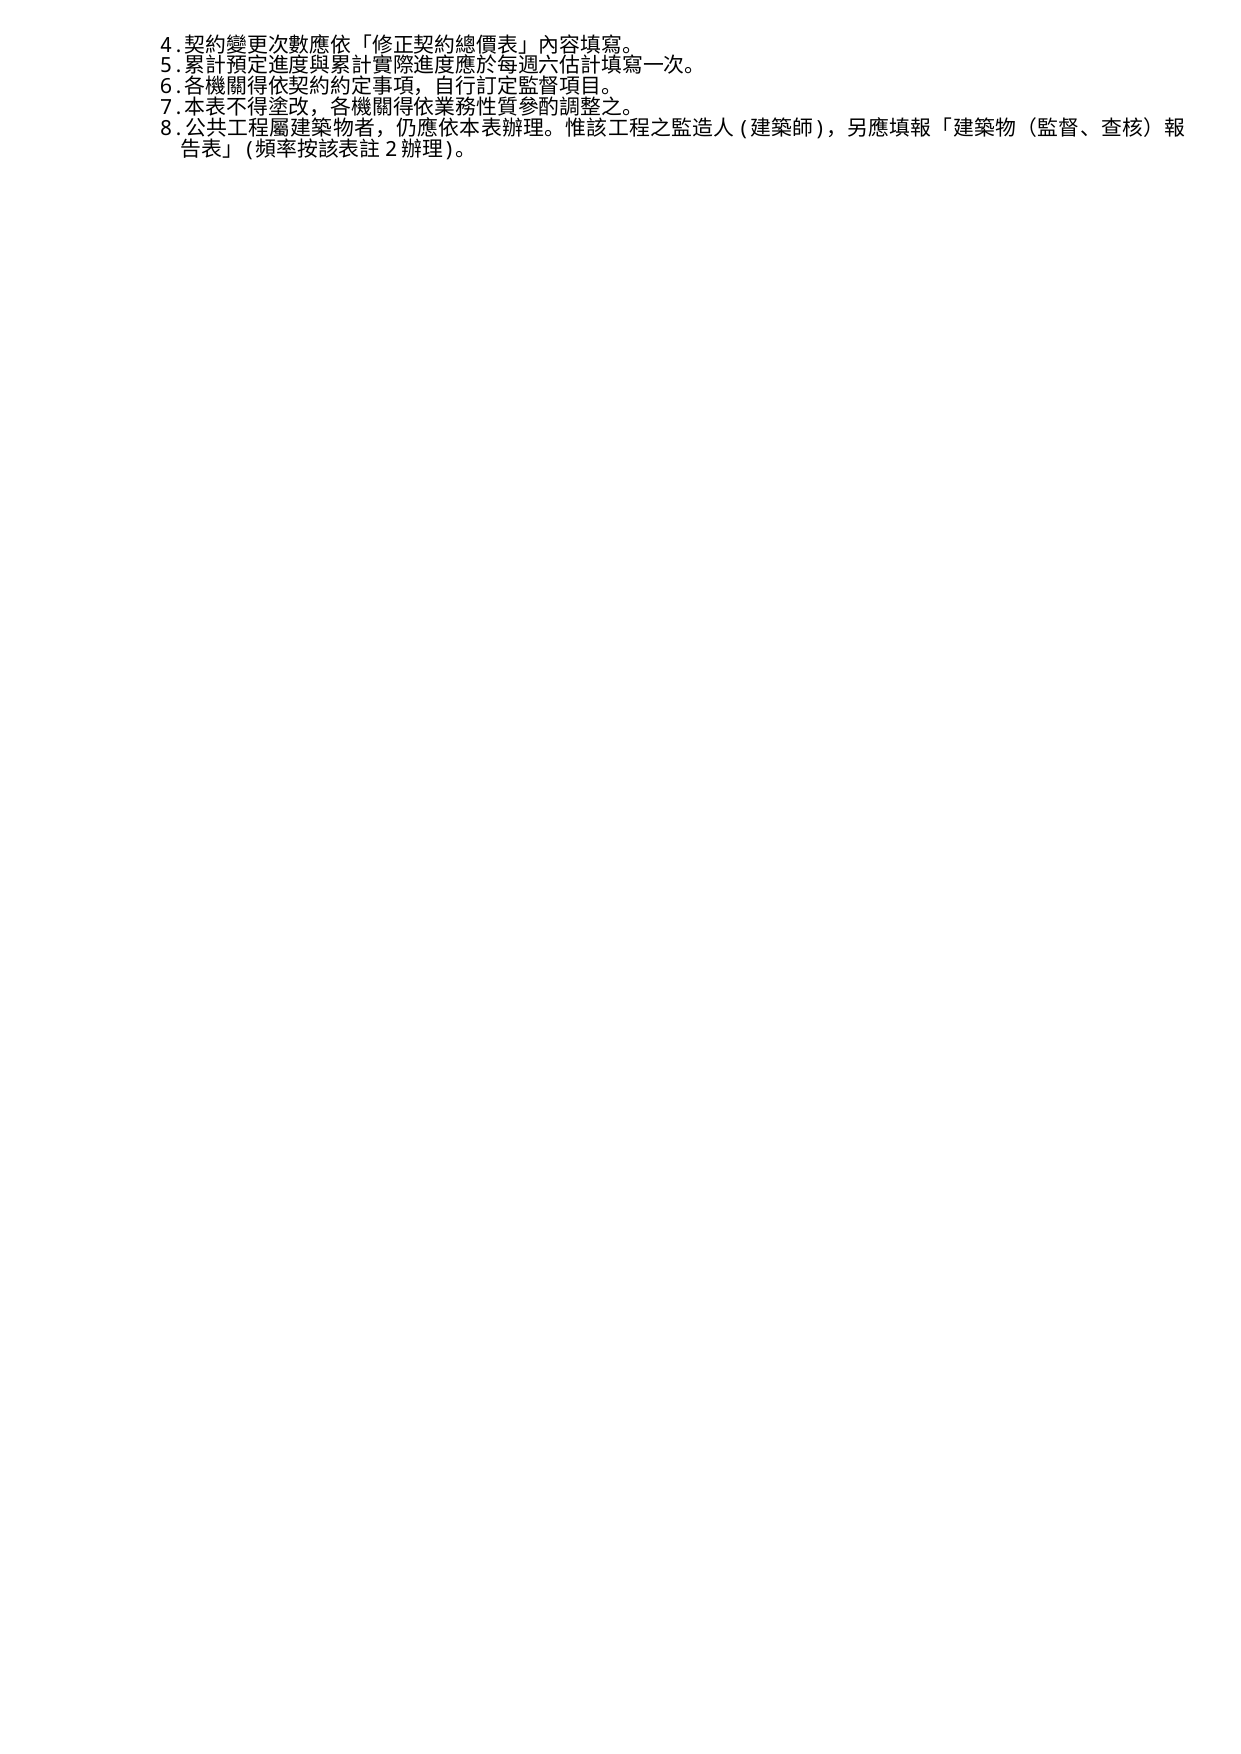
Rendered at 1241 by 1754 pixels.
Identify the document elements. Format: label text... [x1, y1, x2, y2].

text 4.契約變更次數應依「修正契約總價表」內容填寫。 [159, 35, 1187, 56]
text 6.各機關得依契約約定事項，自行訂定監督項目。 [159, 77, 1187, 98]
text 5.累計預定進度與累計實際進度應於每週六估計填寫一次。 [159, 56, 1187, 77]
text 8.公共工程屬建築物者，仍應依本表辦理。惟該工程之監造人(建築師)，另應填報「建築物（監督、查核）報告表」(頻率按該表註2辦理)。 [159, 119, 1187, 160]
text 7.本表不得塗改，各機關得依業務性質參酌調整之。 [159, 98, 1187, 119]
